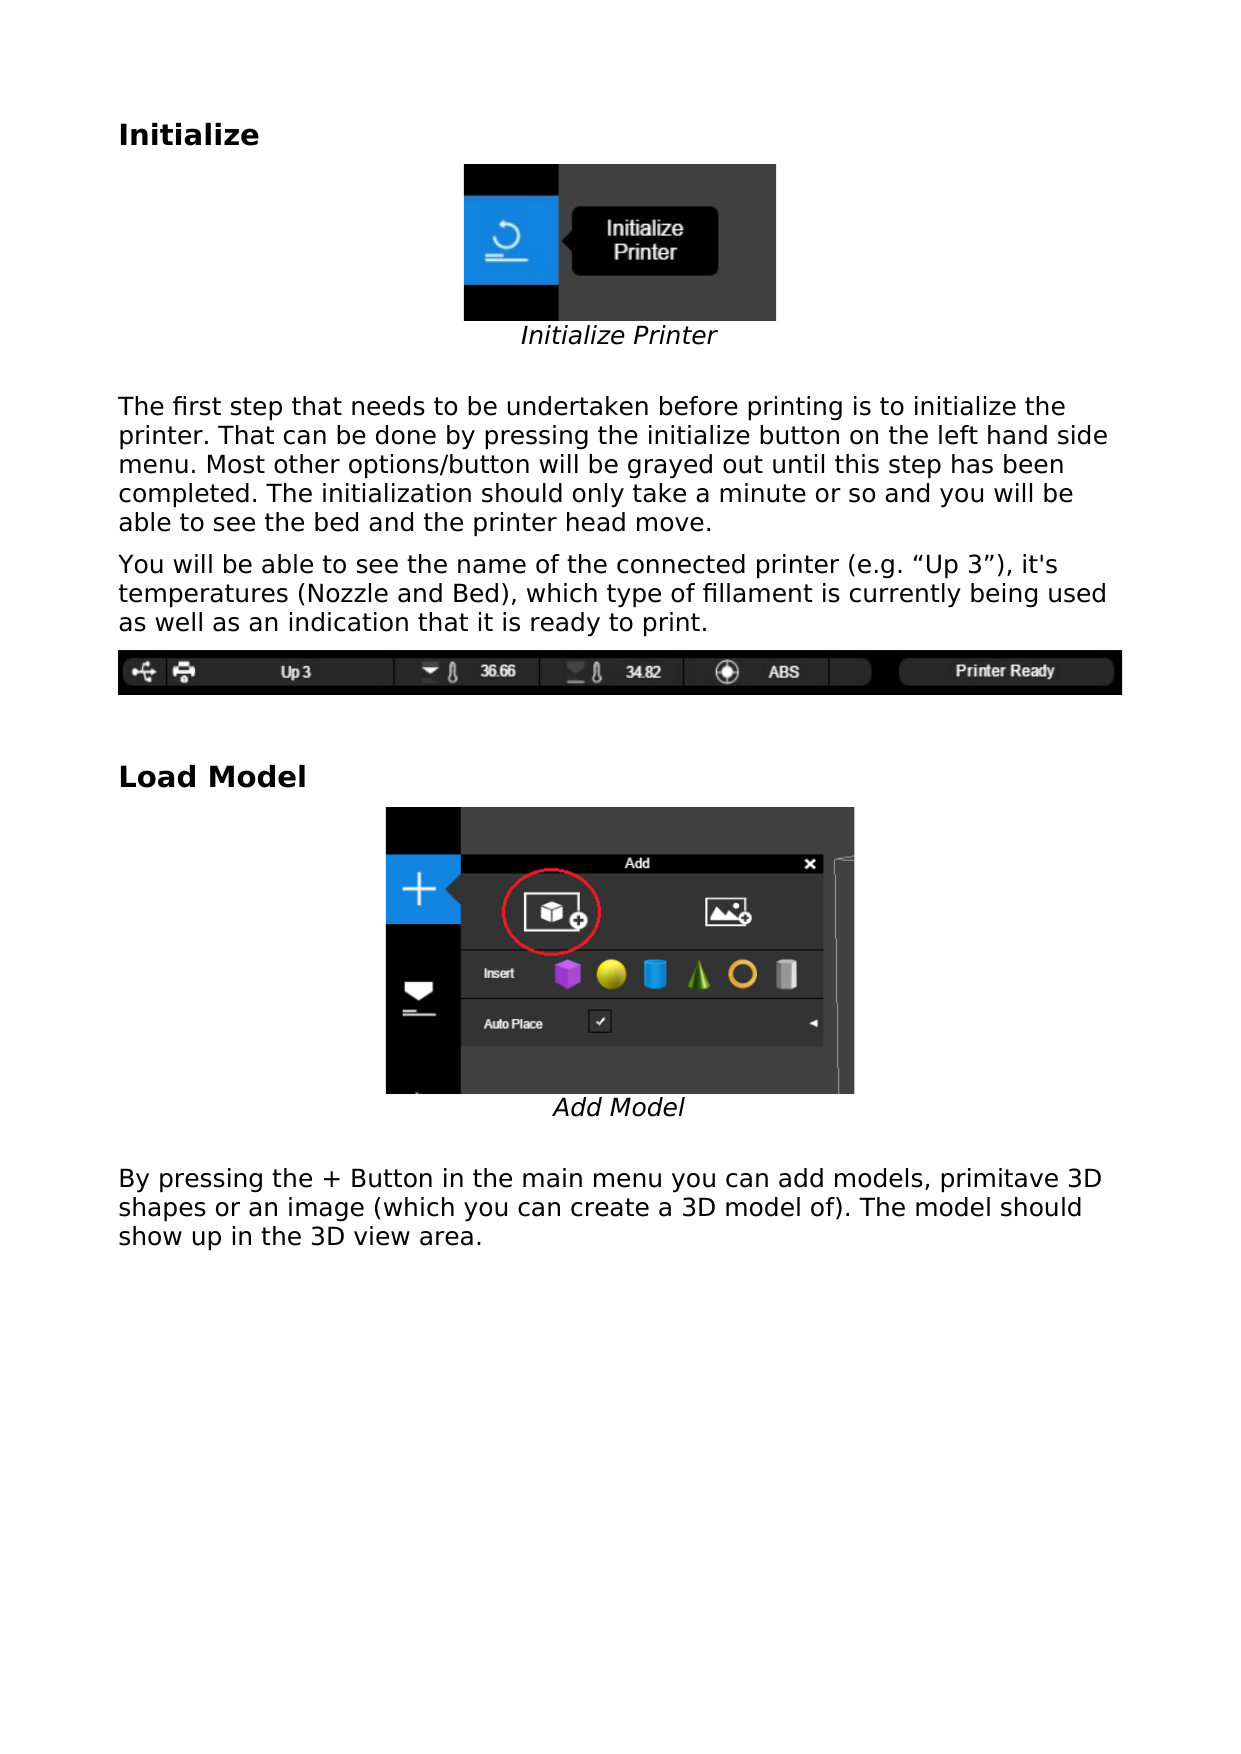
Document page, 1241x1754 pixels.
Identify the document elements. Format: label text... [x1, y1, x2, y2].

picture [463, 164, 777, 321]
subtitle Initialize [118, 118, 1122, 152]
text The first step that needs to be undertaken before printing is to initialize the printer. That can be done by pressing the initialize button on the left hand side menu. Most other options/button will be grayed out until this step has been completed. The initialization should only take a minute or so and you will be able to see the bed and the printer head move. [118, 392, 1122, 537]
picture [385, 807, 855, 1094]
subtitle Load Model [118, 761, 1122, 795]
text By pressing the + Button in the main menu you can add models, primitave 3D shapes or an image (which you can create a 3D model of). The model should show up in the 3D view area. [118, 1164, 1122, 1252]
picture [118, 650, 1123, 695]
text Add Model [386, 1094, 854, 1122]
text You will be able to see the name of the connected printer (e.g. “Up 3”), it's temperatures (Nozzle and Bed), which type of fillament is currently being used as well as an indication that it is ready to print. [118, 550, 1122, 637]
text Initialize Printer [464, 321, 776, 350]
